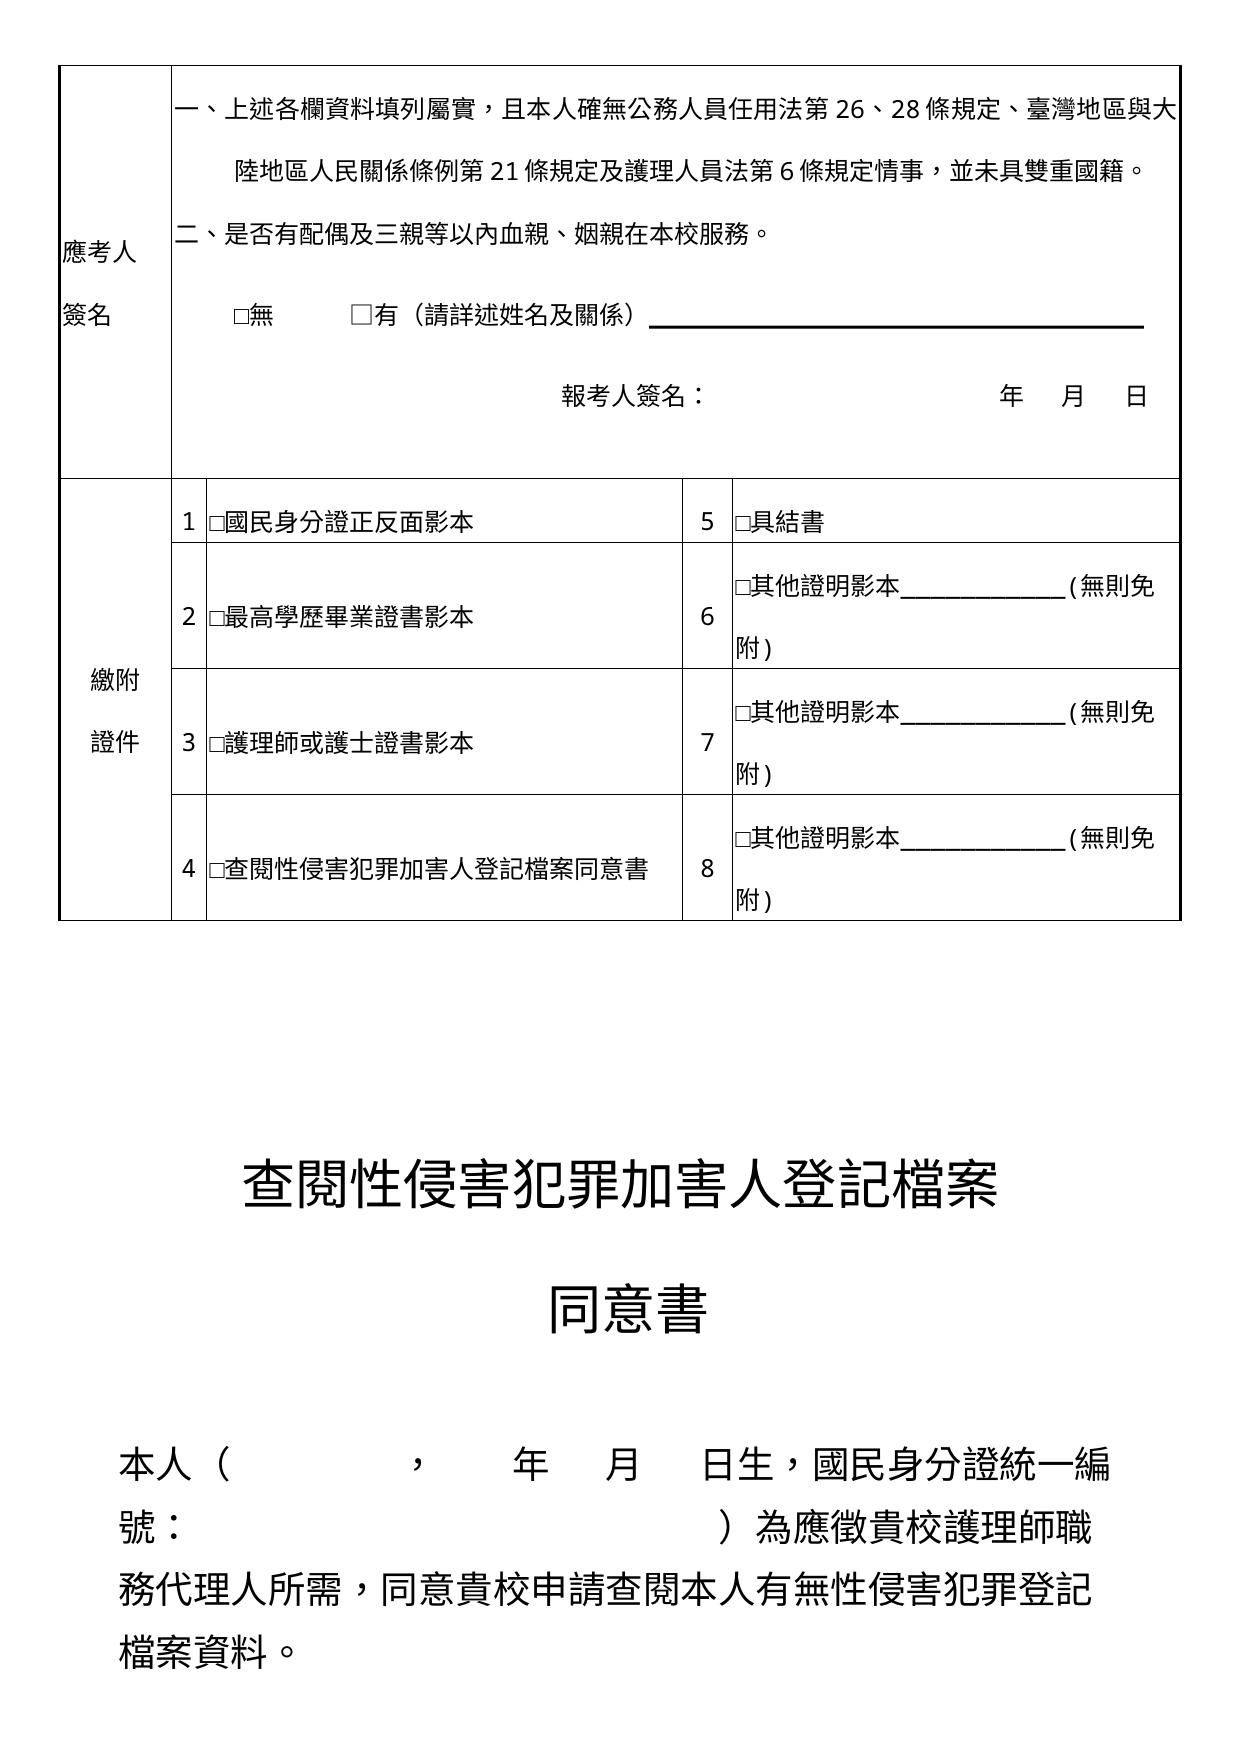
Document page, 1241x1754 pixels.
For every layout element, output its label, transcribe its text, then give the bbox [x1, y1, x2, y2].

table_cell 8 [683, 795, 732, 920]
table_cell 繳附 證件 [61, 479, 171, 920]
table_cell 7 [683, 669, 732, 794]
table_cell 3 [172, 669, 206, 794]
table_cell 6 [683, 543, 732, 668]
table_cell □其他證明影本___________(無則免附) [733, 543, 1179, 668]
table_cell □查閱性侵害犯罪加害人登記檔案同意書 [207, 795, 682, 920]
table_cell 2 [172, 543, 206, 668]
table_cell □護理師或護士證書影本 [207, 669, 682, 794]
table_cell 應考人 簽名 [61, 66, 171, 478]
table_cell □具結書 [733, 479, 1179, 542]
text 查閱性侵害犯罪加害人登記檔案 [118, 1108, 1122, 1233]
table_cell □最高學歷畢業證書影本 [207, 543, 682, 668]
text 同意書 [118, 1233, 1138, 1358]
table_cell □其他證明影本___________(無則免附) [733, 669, 1179, 794]
table_cell 1 [172, 479, 206, 542]
text 本人（ ， 年 月 日生，國民身分證統一編號： ）為應徵貴校護理師職務代理人所需，同意貴校申請查閱本人有無性侵害犯罪登記檔案資料。 [118, 1421, 1122, 1671]
table_cell 一、上述各欄資料填列屬實，且本人確無公務人員任用法第26、28條規定、臺灣地區與大陸地區人民關係條例第21條規定及護理人員法第6條規定情事，並未具雙重國籍。 二、是否有配偶及三親等以內血親、姻親在本校服務。 □無 □有（請詳述姓名及關係）_________________________________ 報考人簽名： 年 月 日 [172, 66, 1179, 478]
table_cell □其他證明影本___________(無則免附) [733, 795, 1179, 920]
table_cell □國民身分證正反面影本 [207, 479, 682, 542]
table_cell 5 [683, 479, 732, 542]
table_cell 4 [172, 795, 206, 920]
